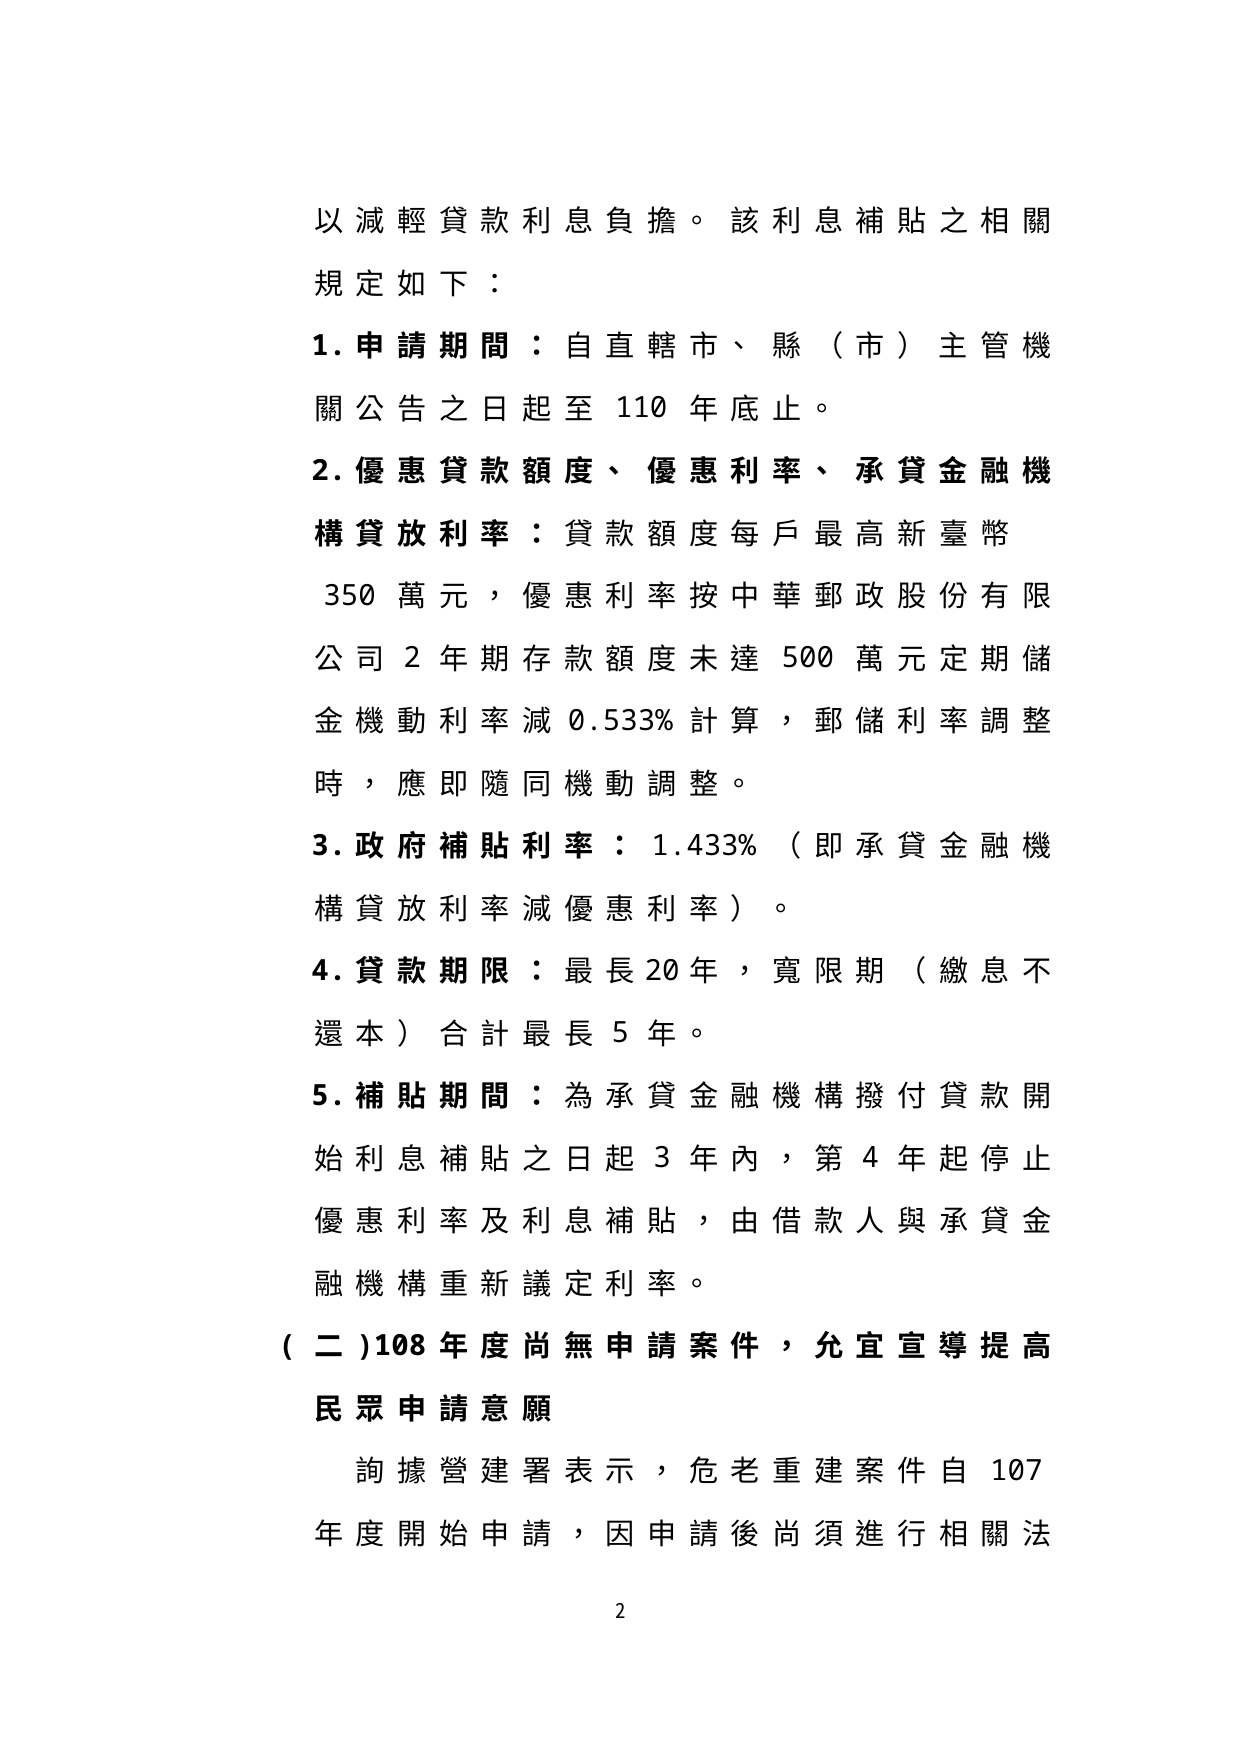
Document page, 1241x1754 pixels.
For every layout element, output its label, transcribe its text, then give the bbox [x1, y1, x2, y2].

text 3.政府補貼利率：1.433%（即承貸金融機構貸放利率減優惠利率）。 [271, 802, 1058, 927]
text 2.優惠貸款額度、優惠利率、承貸金融機構貸放利率：貸款額度每戶最高新臺幣350萬元，優惠利率按中華郵政股份有限公司2年期存款額度未達500萬元定期儲金機動利率減0.533%計算，郵儲利率調整時，應即隨同機動調整。 [271, 427, 1058, 802]
text 詢據營建署表示，危老重建案件自107年度開始申請，因申請後尚須進行相關法 [271, 1427, 1058, 1552]
text 1.申請期間：自直轄市、縣（市）主管機關公告之日起至110年底止。 [271, 302, 1058, 427]
text 4.貸款期限：最長20年，寬限期（繳息不還本）合計最長5年。 [271, 927, 1058, 1052]
text 5.補貼期間：為承貸金融機構撥付貸款開始利息補貼之日起3年內，第4年起停止優惠利率及利息補貼，由借款人與承貸金融機構重新議定利率。 [271, 1052, 1058, 1302]
text (二)108年度尚無申請案件，允宜宣導提高民眾申請意願 [242, 1302, 1058, 1427]
text 為協助危險及老舊建築物住戶加速重建，減低其貸款負擔，內政部爰於108年4月18日訂定都市危險及老舊建築物重建住宅貸款利息補貼作業規定，針對僅持有1戶住宅之家庭，若該住宅所在之各縣（市）主管機關依都市危險及老舊建築物加速重建條例核准之重建計畫範圍內，且家庭年所得低於住宅所在縣（市）50%分位點家庭之平均所得者，提供重建住宅貸款利息補貼。申請人經核定後，自行向金融機構貸款，由政府補貼貸款前3年之部分利息，以減輕貸款利息負擔。該利息補貼之相關規定如下： [271, 177, 1058, 302]
